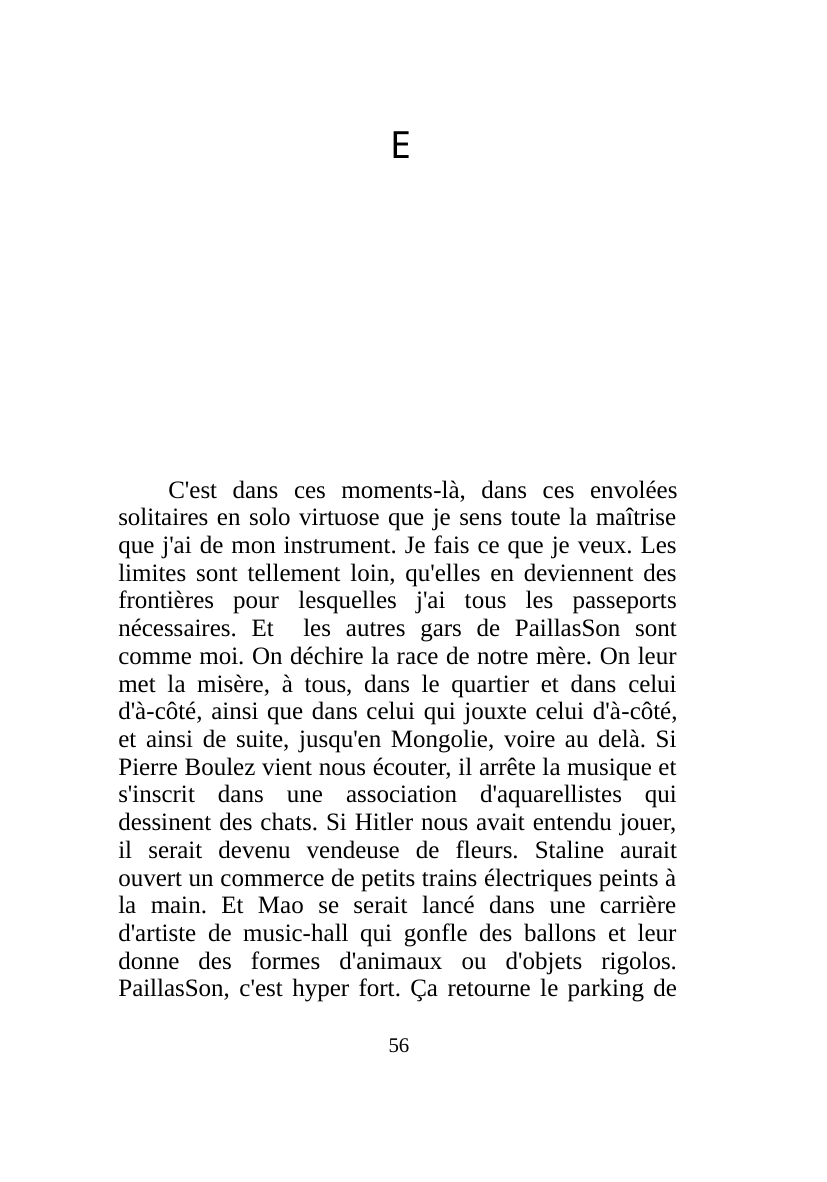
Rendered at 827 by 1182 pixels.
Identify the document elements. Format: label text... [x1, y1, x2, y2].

text C'est dans ces moments‑là, dans ces envolées solitaires en solo virtuose que je sens toute la maîtrise que j'ai de mon instrument. Je fais ce que je veux. Les limites sont tellement loin, qu'elles en deviennent des frontières pour lesquelles j'ai tous les passeports nécessaires. Et les autres gars de PaillasSon sont comme moi. On déchire la race de notre mère. On leur met la misère, à tous, dans le quartier et dans celui d'à‑côté, ainsi que dans celui qui jouxte celui d'à‑côté, et ainsi de suite, jusqu'en Mongolie, voire au delà. Si Pierre Boulez vient nous écouter, il arrête la musique et s'inscrit dans une association d'aquarellistes qui dessinent des chats. Si Hitler nous avait entendu jouer, il serait devenu vendeuse de fleurs. Staline aurait ouvert un commerce de petits trains électriques peints à la main. Et Mao se serait lancé dans une carrière d'artiste de music-hall qui gonfle des ballons et leur donne des formes d'animaux ou d'objets rigolos. PaillasSon, c'est hyper fort. Ça retourne le parking de [118, 476, 677, 1002]
text E [121, 118, 679, 169]
